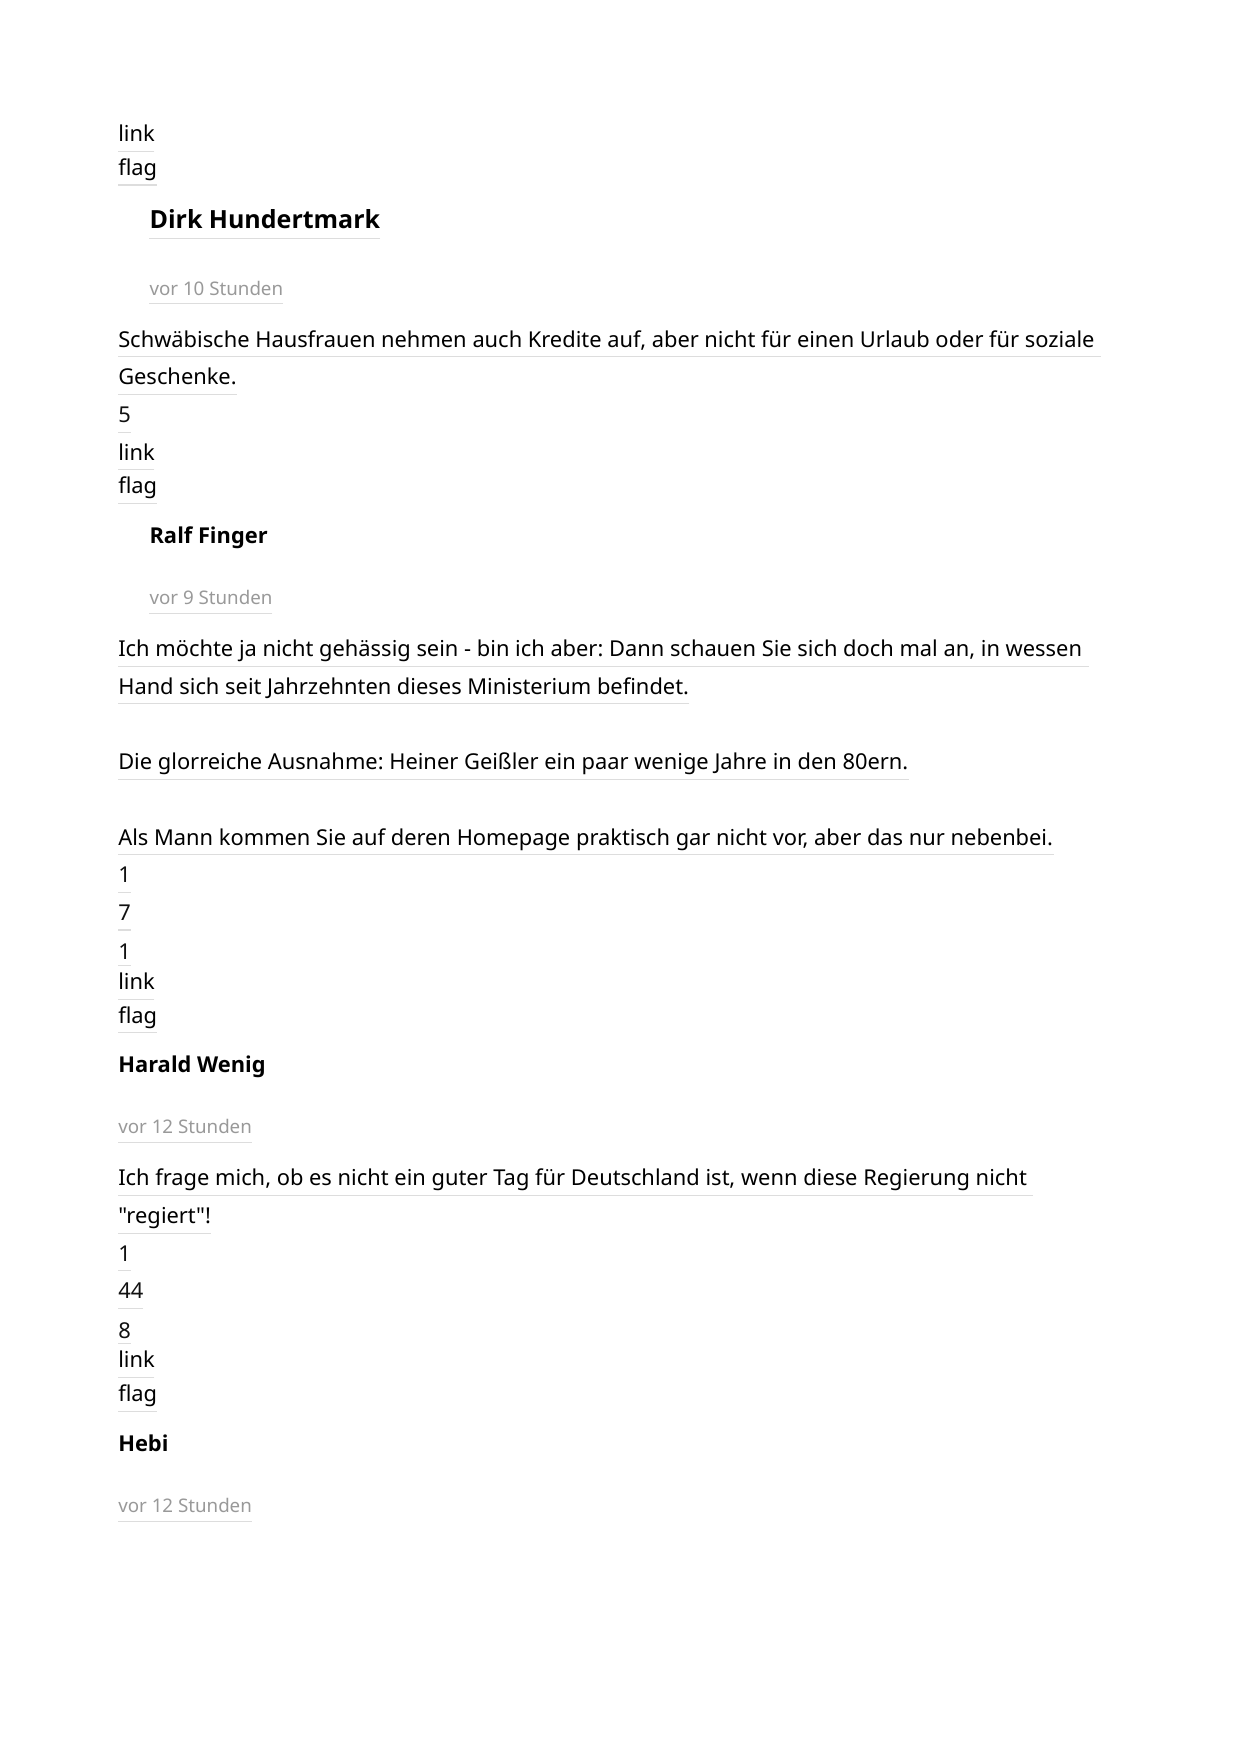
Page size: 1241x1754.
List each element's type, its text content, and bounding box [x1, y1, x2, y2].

text link [118, 966, 1122, 1000]
text 1 [118, 1238, 1122, 1271]
text 44 [118, 1275, 1122, 1309]
text Ich frage mich, ob es nicht ein guter Tag für Deutschland ist, wenn diese Regierung nicht "regiert"! [118, 1162, 1122, 1234]
text flag [118, 1378, 1122, 1412]
text vor 12 Stunden [118, 1492, 1117, 1522]
text 5 [118, 399, 1122, 433]
text Ich möchte ja nicht gehässig sein - bin ich aber: Dann schauen Sie sich doch mal an, in wessen Hand sich seit Jahrzehnten dieses Ministerium befindet. Die glorreiche Ausnahme: Heiner Geißler ein paar wenige Jahre in den 80ern. Als Mann kommen Sie auf deren Homepage praktisch gar nicht vor, aber das nur nebenbei. [118, 633, 1122, 855]
text Schwäbische Hausfrauen nehmen auch Kredite auf, aber nicht für einen Urlaub oder für soziale Geschenke. [118, 323, 1122, 395]
text flag [118, 1000, 1122, 1033]
text Hebi [118, 1427, 1122, 1457]
text 1 [118, 859, 1122, 893]
text flag [118, 152, 1122, 186]
text flag [118, 470, 1122, 504]
text link [118, 118, 1122, 152]
text link [118, 437, 1122, 470]
text Dirk Hundertmark [149, 201, 1122, 239]
text vor 9 Stunden [149, 584, 1117, 614]
text vor 12 Stunden [118, 1114, 1117, 1143]
text Ralf Finger [149, 520, 1122, 549]
text link [118, 1344, 1122, 1378]
text 1 [118, 934, 1122, 966]
text 8 [118, 1313, 1122, 1344]
text 7 [118, 897, 1122, 931]
text Harald Wenig [118, 1049, 1122, 1079]
text vor 10 Stunden [149, 275, 1117, 304]
